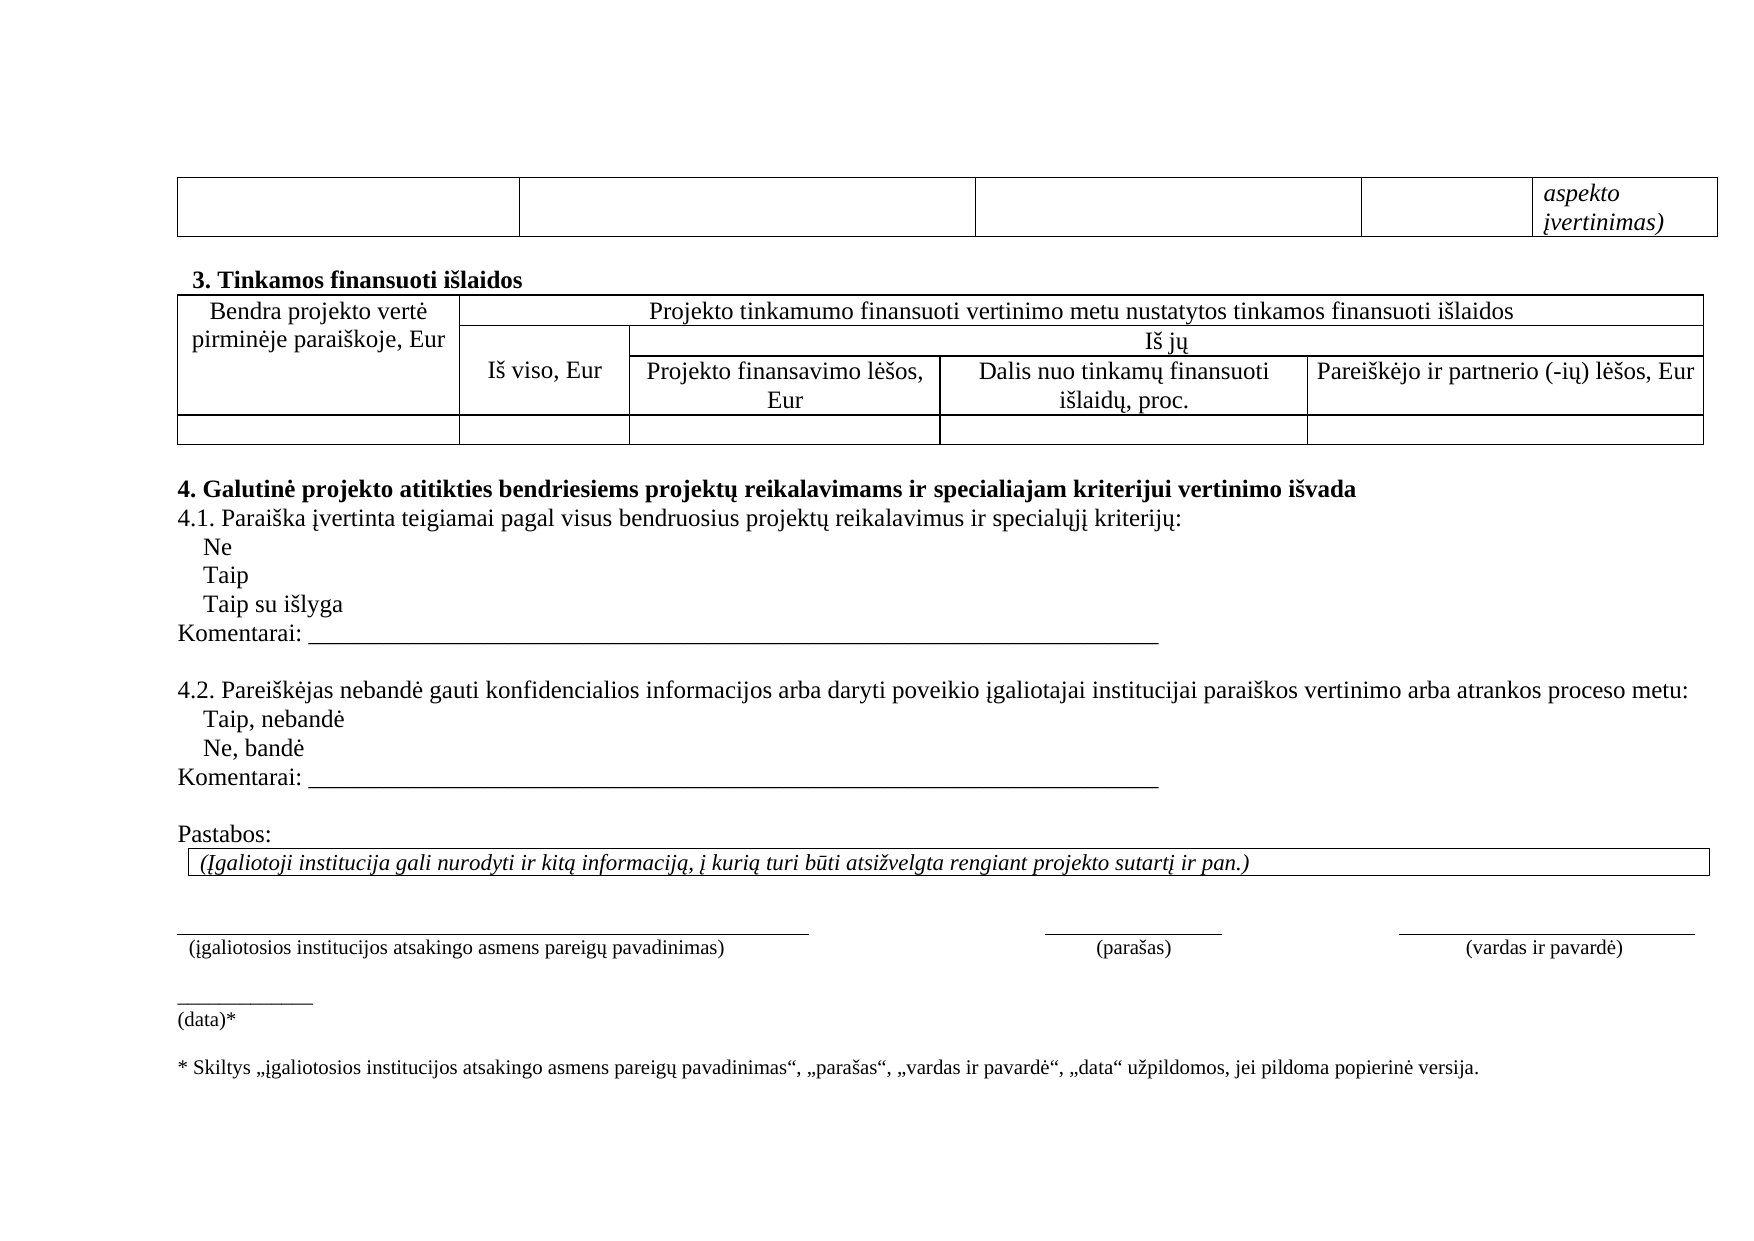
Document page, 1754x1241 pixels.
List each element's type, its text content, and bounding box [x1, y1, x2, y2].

table_cell Projekto finansavimo lėšos, Eur [630, 357, 939, 414]
text  Taip [177, 560, 1695, 589]
table_cell [1222, 934, 1399, 959]
table_header [1399, 905, 1694, 934]
text  Taip su išlyga [177, 589, 1695, 618]
table_cell (įgaliotosios institucijos atsakingo asmens pareigų pavadinimas) [177, 935, 809, 959]
table_cell Iš jų [630, 326, 1703, 355]
text Pastabos: [177, 819, 1695, 848]
table_cell [178, 416, 459, 444]
text _____________ [177, 983, 1695, 1007]
table_cell [1308, 416, 1703, 444]
table_header [1222, 905, 1399, 934]
text 3. Tinkamos finansuoti išlaidos [192, 266, 1695, 294]
table_cell [1362, 178, 1532, 236]
text Komentarai: ____________________________________________________________________ [177, 618, 1695, 647]
text 4.1. Paraiška įvertinta teigiamai pagal visus bendruosius projektų reikalavimus ir specialųjį kriterijų: [177, 503, 1695, 532]
text Komentarai: ____________________________________________________________________ [177, 762, 1695, 790]
text  Taip, nebandė [177, 704, 1695, 733]
table_cell [941, 416, 1307, 444]
table_cell aspekto įvertinimas) [1533, 178, 1717, 236]
text  Ne [177, 532, 1695, 560]
table_cell Pareiškėjo ir partnerio (-ių) lėšos, Eur [1308, 357, 1703, 414]
table_cell [976, 178, 1361, 236]
table_cell Dalis nuo tinkamų finansuoti išlaidų, proc. [941, 357, 1307, 414]
table_header [177, 905, 809, 934]
text 4. Galutinė projekto atitikties bendriesiems projektų reikalavimams ir specialiajam kriterijui vertinimo išvada [177, 474, 1695, 503]
text 4.2. Pareiškėjas nebandė gauti konfidencialios informacijos arba daryti poveikio įgaliotajai institucijai paraiškos vertinimo arba atrankos proceso metu: [177, 675, 1695, 704]
table_header [809, 905, 1045, 934]
text  Ne, bandė [177, 733, 1695, 762]
table_header Bendra projekto vertė pirminėje paraiškoje, Eur [178, 296, 459, 414]
table_cell [460, 416, 629, 444]
table_header (Įgaliotoji institucija gali nurodyti ir kitą informaciją, į kurią turi būti atsižvelgta rengiant projekto sutartį ir pan.) [189, 849, 1709, 875]
text (data)* [177, 1007, 1695, 1031]
table_cell [630, 416, 939, 444]
table_cell [520, 178, 975, 236]
text * Skiltys „įgaliotosios institucijos atsakingo asmens pareigų pavadinimas“, „parašas“, „vardas ir pavardė“, „data“ užpildomos, jei pildoma popierinė versija. [177, 1055, 1695, 1079]
table_header [1045, 905, 1222, 934]
table_header Projekto tinkamumo finansuoti vertinimo metu nustatytos tinkamos finansuoti išlaidos [460, 296, 1703, 324]
table_cell Iš viso, Eur [460, 326, 629, 414]
table_cell (vardas ir pavardė) [1399, 935, 1694, 959]
table_cell [809, 934, 1045, 959]
table_cell [178, 178, 519, 236]
table_cell (parašas) [1045, 935, 1222, 959]
